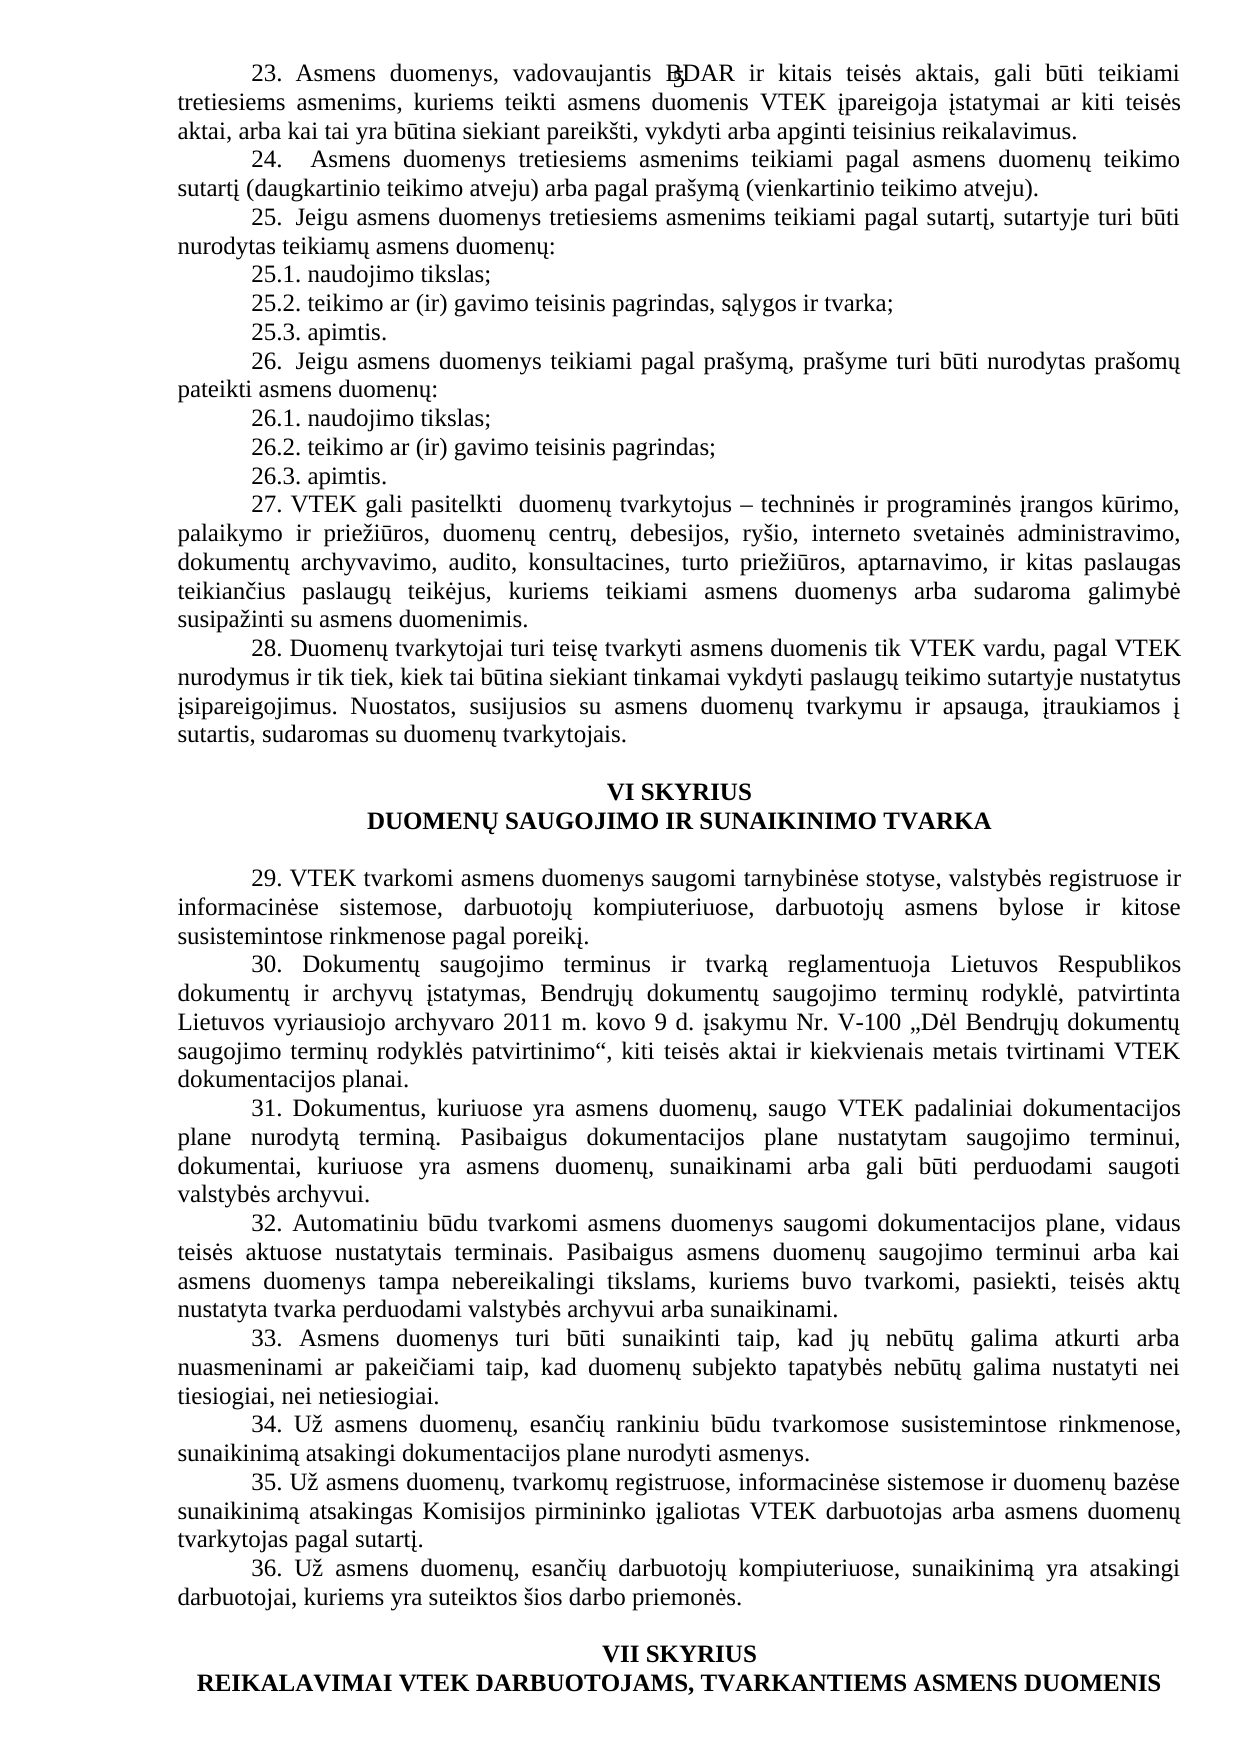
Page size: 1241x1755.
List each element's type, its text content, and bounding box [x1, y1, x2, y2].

text 31. Dokumentus, kuriuose yra asmens duomenų, saugo VTEK padaliniai dokumentacijos plane nurodytą terminą. Pasibaigus dokumentacijos plane nustatytam saugojimo terminui, dokumentai, kuriuose yra asmens duomenų, sunaikinami arba gali būti perduodami saugoti valstybės archyvui. [177, 1093, 1181, 1208]
text 34. Už asmens duomenų, esančių rankiniu būdu tvarkomose susistemintose rinkmenose, sunaikinimą atsakingi dokumentacijos plane nurodyti asmenys. [177, 1409, 1181, 1467]
text 26. Jeigu asmens duomenys teikiami pagal prašymą, prašyme turi būti nurodytas prašomų pateikti asmens duomenų: [177, 346, 1181, 403]
text 27. VTEK gali pasitelkti duomenų tvarkytojus – techninės ir programinės įrangos kūrimo, palaikymo ir priežiūros, duomenų centrų, debesijos, ryšio, interneto svetainės administravimo, dokumentų archyvavimo, audito, konsultacines, turto priežiūros, aptarnavimo, ir kitas paslaugas teikiančius paslaugų teikėjus, kuriems teikiami asmens duomenys arba sudaroma galimybė susipažinti su asmens duomenimis. [177, 489, 1181, 633]
text 36. Už asmens duomenų, esančių darbuotojų kompiuteriuose, sunaikinimą yra atsakingi darbuotojai, kuriems yra suteiktos šios darbo priemonės. [177, 1553, 1181, 1611]
text REIKALAVIMAI VTEK DARBUOTOJAMS, TVARKANTIEMS ASMENS DUOMENIS [177, 1668, 1181, 1697]
text 29. VTEK tvarkomi asmens duomenys saugomi tarnybinėse stotyse, valstybės registruose ir informacinėse sistemose, darbuotojų kompiuteriuose, darbuotojų asmens bylose ir kitose susistemintose rinkmenose pagal poreikį. [177, 863, 1181, 949]
text 25.2. teikimo ar (ir) gavimo teisinis pagrindas, sąlygos ir tvarka; [251, 288, 1181, 317]
text 25.1. naudojimo tikslas; [251, 259, 1181, 288]
text 23. Asmens duomenys, vadovaujantis BDAR ir kitais teisės aktais, gali būti teikiami tretiesiems asmenims, kuriems teikti asmens duomenis VTEK įpareigoja įstatymai ar kiti teisės aktai, arba kai tai yra būtina siekiant pareikšti, vykdyti arba apginti teisinius reikalavimus. [177, 58, 1181, 144]
text 26.2. teikimo ar (ir) gavimo teisinis pagrindas; [251, 432, 1181, 461]
text 28. Duomenų tvarkytojai turi teisę tvarkyti asmens duomenis tik VTEK vardu, pagal VTEK nurodymus ir tik tiek, kiek tai būtina siekiant tinkamai vykdyti paslaugų teikimo sutartyje nustatytus įsipareigojimus. Nuostatos, susijusios su asmens duomenų tvarkymu ir apsauga, įtraukiamos į sutartis, sudaromas su duomenų tvarkytojais. [177, 633, 1181, 748]
text 24. Asmens duomenys tretiesiems asmenims teikiami pagal asmens duomenų teikimo sutartį (daugkartinio teikimo atveju) arba pagal prašymą (vienkartinio teikimo atveju). [177, 144, 1181, 202]
text 26.1. naudojimo tikslas; [251, 403, 1181, 432]
text 26.3. apimtis. [251, 461, 1181, 489]
text VII SKYRIUS [177, 1639, 1181, 1668]
text DUOMENŲ SAUGOJIMO IR SUNAIKINIMO TVARKA [177, 806, 1181, 834]
text 25. Jeigu asmens duomenys tretiesiems asmenims teikiami pagal sutartį, sutartyje turi būti nurodytas teikiamų asmens duomenų: [177, 202, 1181, 259]
text 32. Automatiniu būdu tvarkomi asmens duomenys saugomi dokumentacijos plane, vidaus teisės aktuose nustatytais terminais. Pasibaigus asmens duomenų saugojimo terminui arba kai asmens duomenys tampa nebereikalingi tikslams, kuriems buvo tvarkomi, pasiekti, teisės aktų nustatyta tvarka perduodami valstybės archyvui arba sunaikinami. [177, 1208, 1181, 1323]
text 35. Už asmens duomenų, tvarkomų registruose, informacinėse sistemose ir duomenų bazėse sunaikinimą atsakingas Komisijos pirmininko įgaliotas VTEK darbuotojas arba asmens duomenų tvarkytojas pagal sutartį. [177, 1467, 1181, 1553]
text 30. Dokumentų saugojimo terminus ir tvarką reglamentuoja Lietuvos Respublikos dokumentų ir archyvų įstatymas, Bendrųjų dokumentų saugojimo terminų rodyklė, patvirtinta Lietuvos vyriausiojo archyvaro 2011 m. kovo 9 d. įsakymu Nr. V-100 „Dėl Bendrųjų dokumentų saugojimo terminų rodyklės patvirtinimo“, kiti teisės aktai ir kiekvienais metais tvirtinami VTEK dokumentacijos planai. [177, 949, 1181, 1093]
text 25.3. apimtis. [251, 317, 1181, 346]
text VI SKYRIUS [177, 777, 1181, 806]
text 33. Asmens duomenys turi būti sunaikinti taip, kad jų nebūtų galima atkurti arba nuasmeninami ar pakeičiami taip, kad duomenų subjekto tapatybės nebūtų galima nustatyti nei tiesiogiai, nei netiesiogiai. [177, 1323, 1181, 1409]
